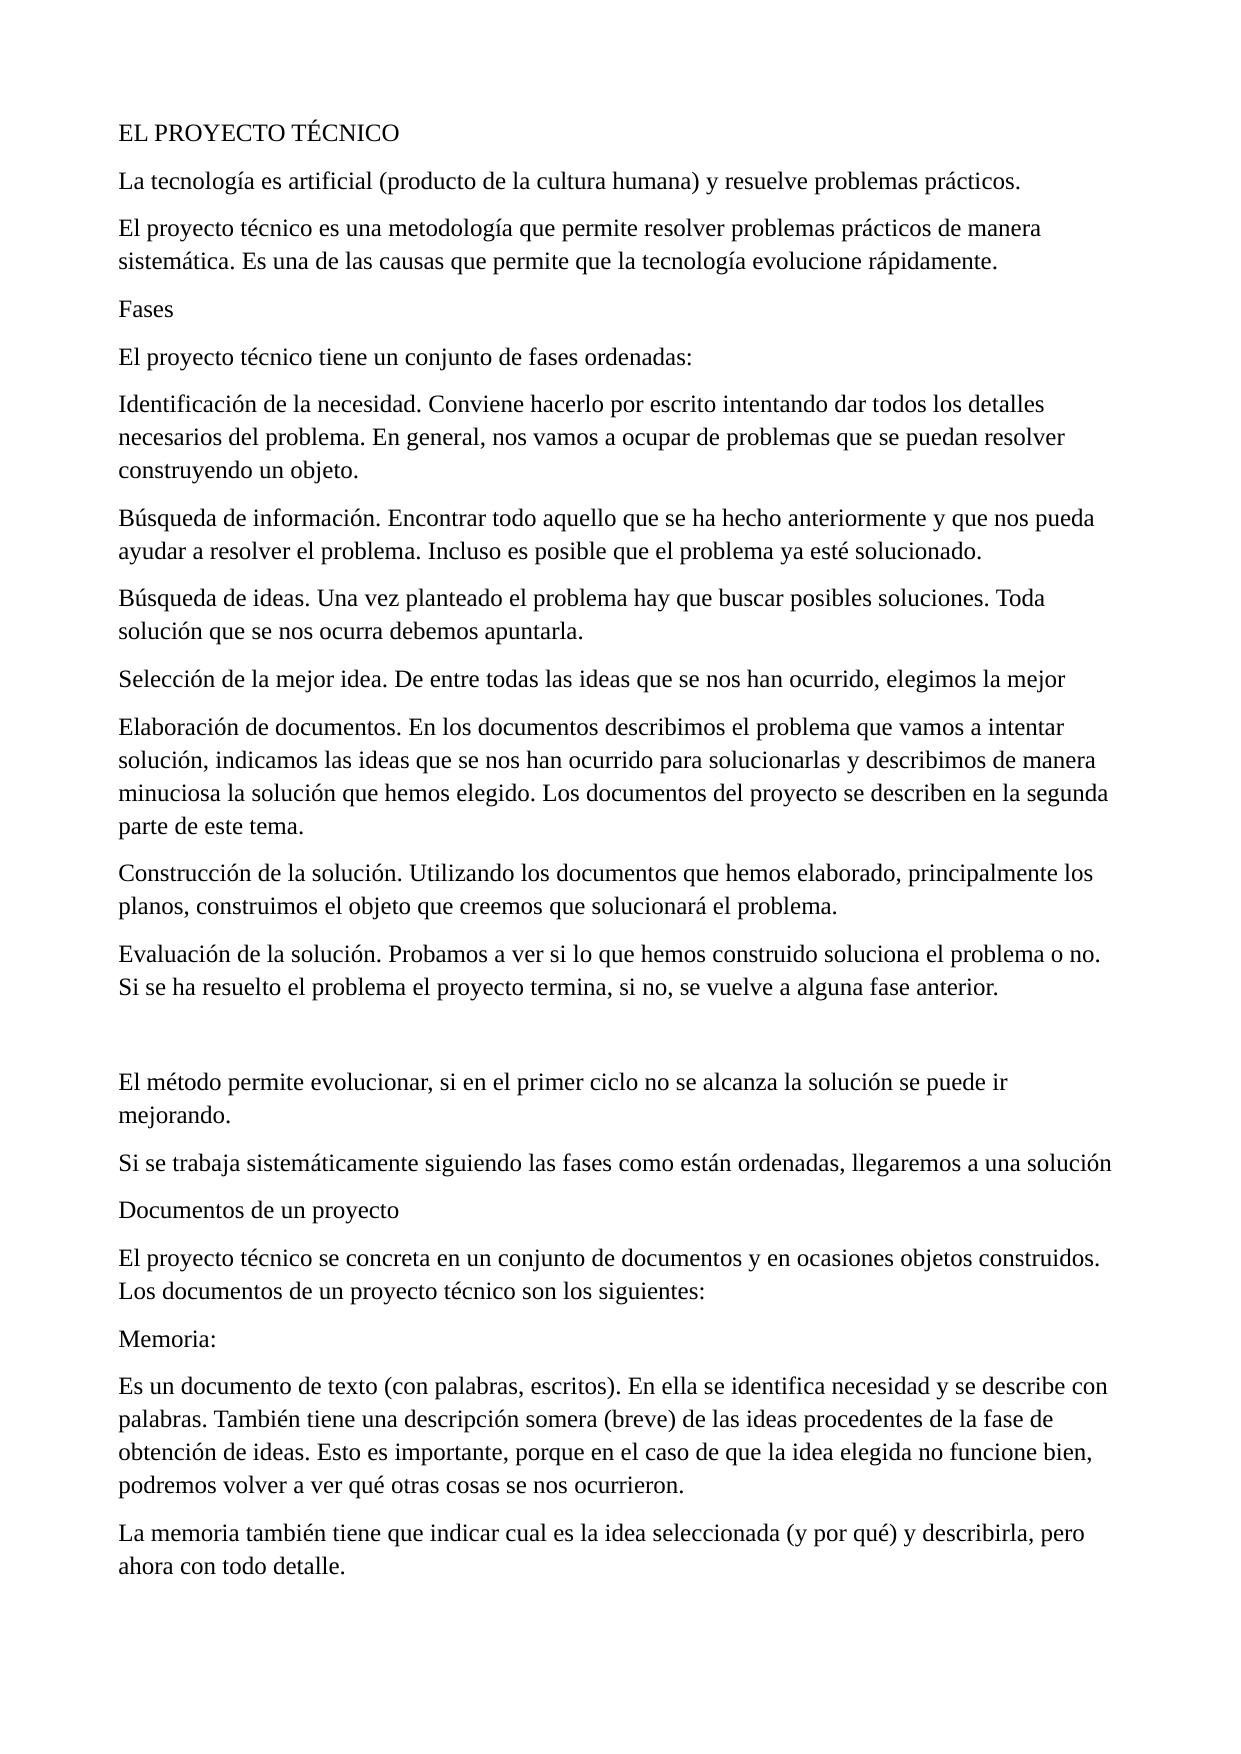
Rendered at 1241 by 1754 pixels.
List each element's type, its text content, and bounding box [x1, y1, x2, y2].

text El proyecto técnico tiene un conjunto de fases ordenadas: [118, 342, 1122, 370]
text Búsqueda de información. Encontrar todo aquello que se ha hecho anteriormente y que nos pueda ayudar a resolver el problema. Incluso es posible que el problema ya esté solucionado. [118, 503, 1122, 564]
text Elaboración de documentos. En los documentos describimos el problema que vamos a intentar solución, indicamos las ideas que se nos han ocurrido para solucionarlas y describimos de manera minuciosa la solución que hemos elegido. Los documentos del proyecto se describen en la segunda parte de este tema. [118, 712, 1122, 839]
text Fases [118, 294, 1122, 323]
text Documentos de un proyecto [118, 1195, 1122, 1224]
text El método permite evolucionar, si en el primer ciclo no se alcanza la solución se puede ir mejorando. [118, 1067, 1122, 1129]
text Identificación de la necesidad. Conviene hacerlo por escrito intentando dar todos los detalles necesarios del problema. En general, nos vamos a ocupar de problemas que se puedan resolver construyendo un objeto. [118, 389, 1122, 484]
text Es un documento de texto (con palabras, escritos). En ella se identifica necesidad y se describe con palabras. También tiene una descripción somera (breve) de las ideas procedentes de la fase de obtención de ideas. Esto es importante, porque en el caso de que la idea elegida no funcione bien, podremos volver a ver qué otras cosas se nos ocurrieron. [118, 1371, 1122, 1499]
text La memoria también tiene que indicar cual es la idea seleccionada (y por qué) y describirla, pero ahora con todo detalle. [118, 1518, 1122, 1580]
text EL PROYECTO TÉCNICO [118, 118, 1122, 147]
text Selección de la mejor idea. De entre todas las ideas que se nos han ocurrido, elegimos la mejor [118, 664, 1122, 693]
text Memoria: [118, 1324, 1122, 1352]
text Construcción de la solución. Utilizando los documentos que hemos elaborado, principalmente los planos, construimos el objeto que creemos que solucionará el problema. [118, 858, 1122, 920]
text El proyecto técnico es una metodología que permite resolver problemas prácticos de manera sistemática. Es una de las causas que permite que la tecnología evolucione rápidamente. [118, 213, 1122, 275]
text La tecnología es artificial (producto de la cultura humana) y resuelve problemas prácticos. [118, 166, 1122, 194]
text Evaluación de la solución. Probamos a ver si lo que hemos construido soluciona el problema o no. Si se ha resuelto el problema el proyecto termina, si no, se vuelve a alguna fase anterior. [118, 939, 1122, 1001]
text Si se trabaja sistemáticamente siguiendo las fases como están ordenadas, llegaremos a una solución [118, 1148, 1122, 1177]
text El proyecto técnico se concreta en un conjunto de documentos y en ocasiones objetos construidos. Los documentos de un proyecto técnico son los siguientes: [118, 1243, 1122, 1305]
text Búsqueda de ideas. Una vez planteado el problema hay que buscar posibles soluciones. Toda solución que se nos ocurra debemos apuntarla. [118, 583, 1122, 645]
